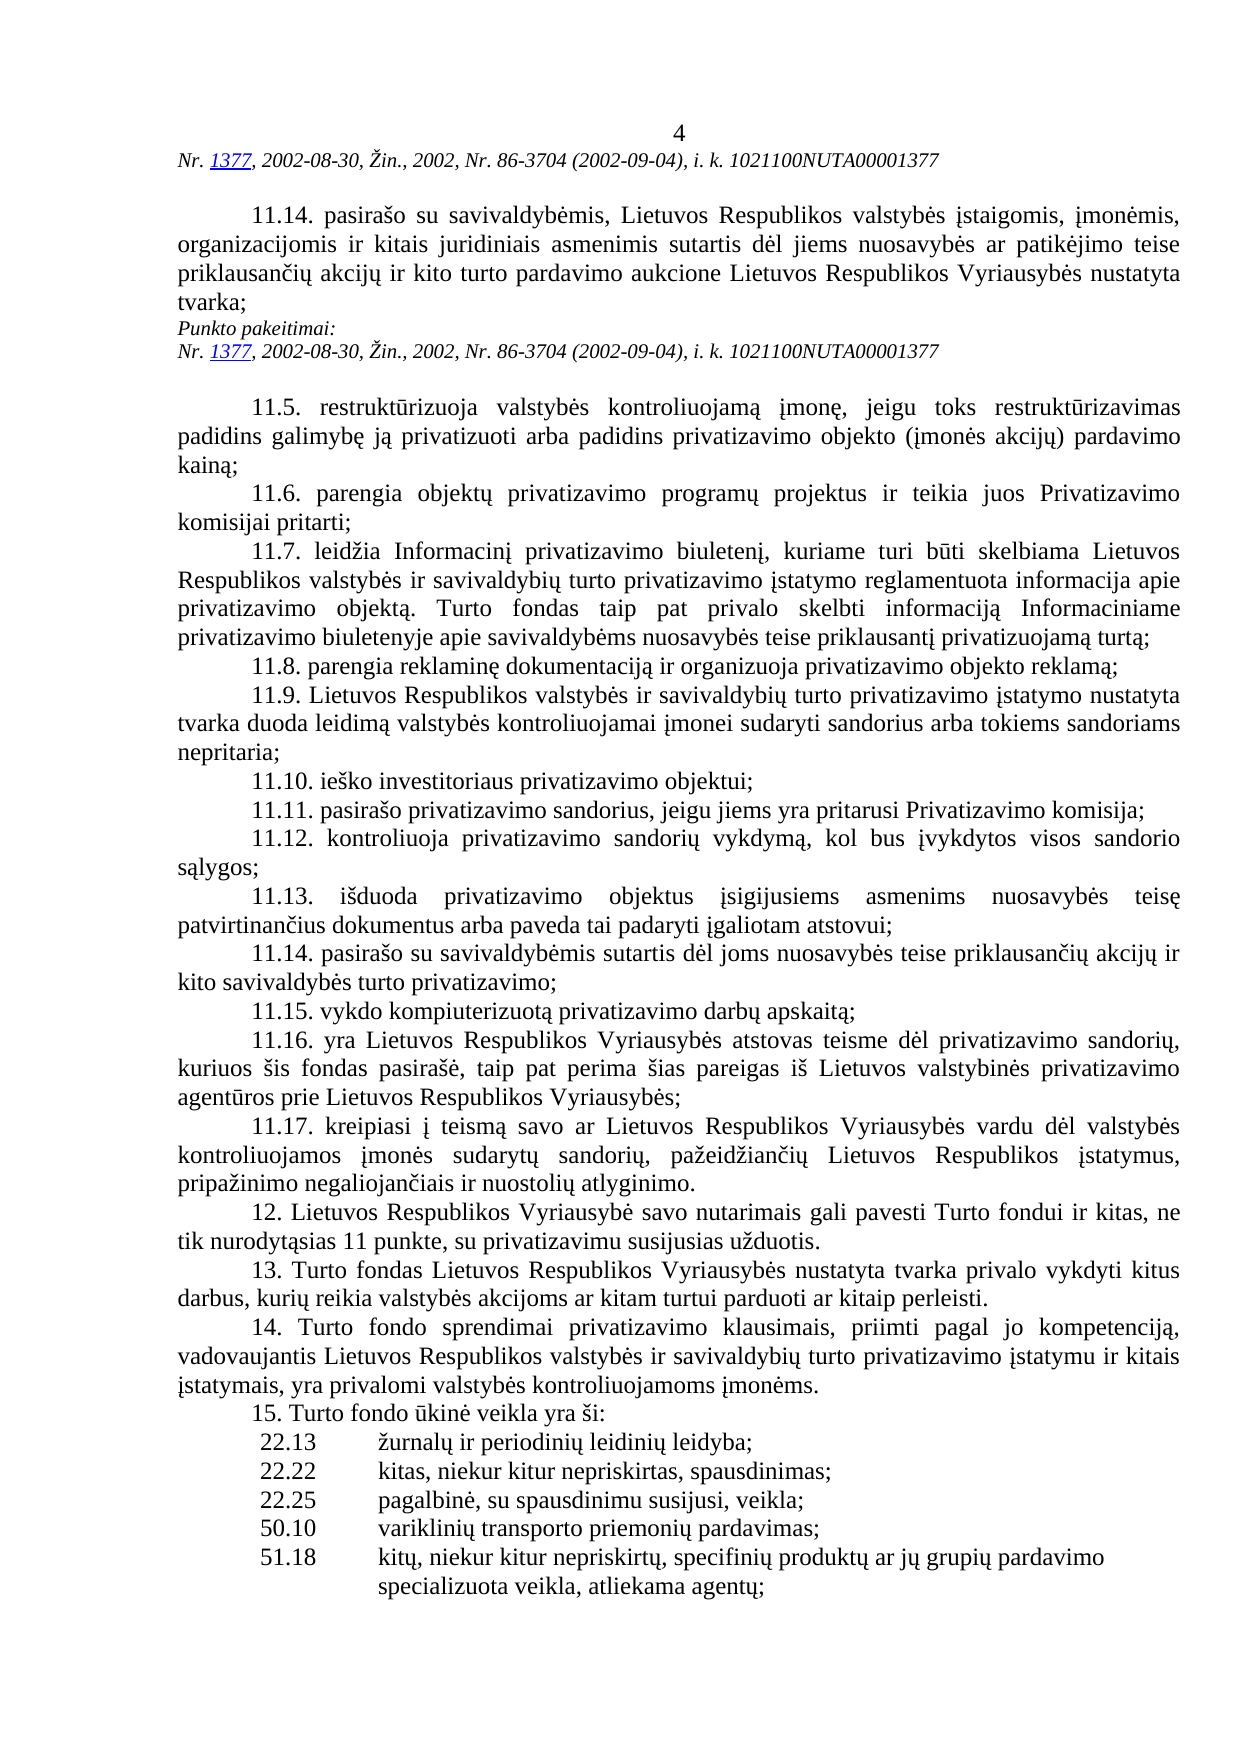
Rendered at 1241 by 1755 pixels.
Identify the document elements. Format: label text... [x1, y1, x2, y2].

text 11.14. pasirašo su savivaldybėmis, Lietuvos Respublikos valstybės įstaigomis, įmonėmis, organizacijomis ir kitais juridiniais asmenimis sutartis dėl jiems nuosavybės ar patikėjimo teise priklausančių akcijų ir kito turto pardavimo aukcione Lietuvos Respublikos Vyriausybės nustatyta tvarka; [177, 200, 1181, 315]
text 11.15. vykdo kompiuterizuotą privatizavimo darbų apskaitą; [177, 996, 1181, 1025]
table_cell 22.25 [177, 1485, 367, 1513]
table_cell 50.10 [177, 1514, 367, 1542]
table_header žurnalų ir periodinių leidinių leidyba; [367, 1427, 1204, 1456]
text 11.14. pasirašo su savivaldybėmis sutartis dėl joms nuosavybės teise priklausančių akcijų ir kito savivaldybės turto privatizavimo; [177, 938, 1181, 996]
text 11.16. yra Lietuvos Respublikos Vyriausybės atstovas teisme dėl privatizavimo sandorių, kuriuos šis fondas pasirašė, taip pat perima šias pareigas iš Lietuvos valstybinės privatizavimo agentūros prie Lietuvos Respublikos Vyriausybės; [177, 1025, 1181, 1111]
text 13. Turto fondas Lietuvos Respublikos Vyriausybės nustatyta tvarka privalo vykdyti kitus darbus, kurių reikia valstybės akcijoms ar kitam turtui parduoti ar kitaip perleisti. [177, 1255, 1181, 1312]
text 11.9. Lietuvos Respublikos valstybės ir savivaldybių turto privatizavimo įstatymo nustatyta tvarka duoda leidimą valstybės kontroliuojamai įmonei sudaryti sandorius arba tokiems sandoriams nepritaria; [177, 680, 1181, 766]
text 11.12. kontroliuoja privatizavimo sandorių vykdymą, kol bus įvykdytos visos sandorio sąlygos; [177, 823, 1181, 881]
text Punkto pakeitimai: [177, 315, 1181, 339]
text Nr. 1377, 2002-08-30, Žin., 2002, Nr. 86-3704 (2002-09-04), i. k. 1021100NUTA00001377 [177, 339, 1181, 363]
text 11.8. parengia reklaminę dokumentaciją ir organizuoja privatizavimo objekto reklamą; [177, 651, 1181, 680]
text 15. Turto fondo ūkinė veikla yra ši: [177, 1398, 1181, 1427]
table_cell 22.22 [177, 1456, 367, 1485]
table_cell kitas, niekur kitur nepriskirtas, spausdinimas; [367, 1456, 1204, 1485]
table_header 22.13 [177, 1427, 367, 1456]
text 11.7. leidžia Informacinį privatizavimo biuletenį, kuriame turi būti skelbiama Lietuvos Respublikos valstybės ir savivaldybių turto privatizavimo įstatymo reglamentuota informacija apie privatizavimo objektą. Turto fondas taip pat privalo skelbti informaciją Informaciniame privatizavimo biuletenyje apie savivaldybėms nuosavybės teise priklausantį privatizuojamą turtą; [177, 536, 1181, 651]
text 14. Turto fondo sprendimai privatizavimo klausimais, priimti pagal jo kompetenciją, vadovaujantis Lietuvos Respublikos valstybės ir savivaldybių turto privatizavimo įstatymu ir kitais įstatymais, yra privalomi valstybės kontroliuojamoms įmonėms. [177, 1312, 1181, 1398]
table_cell 51.18 [177, 1542, 367, 1600]
text 11.17. kreipiasi į teismą savo ar Lietuvos Respublikos Vyriausybės vardu dėl valstybės kontroliuojamos įmonės sudarytų sandorių, pažeidžiančių Lietuvos Respublikos įstatymus, pripažinimo negaliojančiais ir nuostolių atlyginimo. [177, 1111, 1181, 1197]
text 11.5. restruktūrizuoja valstybės kontroliuojamą įmonę, jeigu toks restruktūrizavimas padidins galimybę ją privatizuoti arba padidins privatizavimo objekto (įmonės akcijų) pardavimo kainą; [177, 392, 1181, 478]
table_cell pagalbinė, su spausdinimu susijusi, veikla; [367, 1485, 1204, 1513]
text 11.10. ieško investitoriaus privatizavimo objektui; [177, 766, 1181, 795]
table_cell kitų, niekur kitur nepriskirtų, specifinių produktų ar jų grupių pardavimo specializuota veikla, atliekama agentų; [367, 1542, 1204, 1600]
text 11.6. parengia objektų privatizavimo programų projektus ir teikia juos Privatizavimo komisijai pritarti; [177, 478, 1181, 536]
text 11.11. pasirašo privatizavimo sandorius, jeigu jiems yra pritarusi Privatizavimo komisija; [177, 795, 1181, 823]
text 11.13. išduoda privatizavimo objektus įsigijusiems asmenims nuosavybės teisę patvirtinančius dokumentus arba paveda tai padaryti įgaliotam atstovui; [177, 881, 1181, 938]
table_cell variklinių transporto priemonių pardavimas; [367, 1514, 1204, 1542]
text Nr. 1377, 2002-08-30, Žin., 2002, Nr. 86-3704 (2002-09-04), i. k. 1021100NUTA00001377 [177, 148, 1181, 172]
text 12. Lietuvos Respublikos Vyriausybė savo nutarimais gali pavesti Turto fondui ir kitas, ne tik nurodytąsias 11 punkte, su privatizavimu susijusias užduotis. [177, 1197, 1181, 1255]
